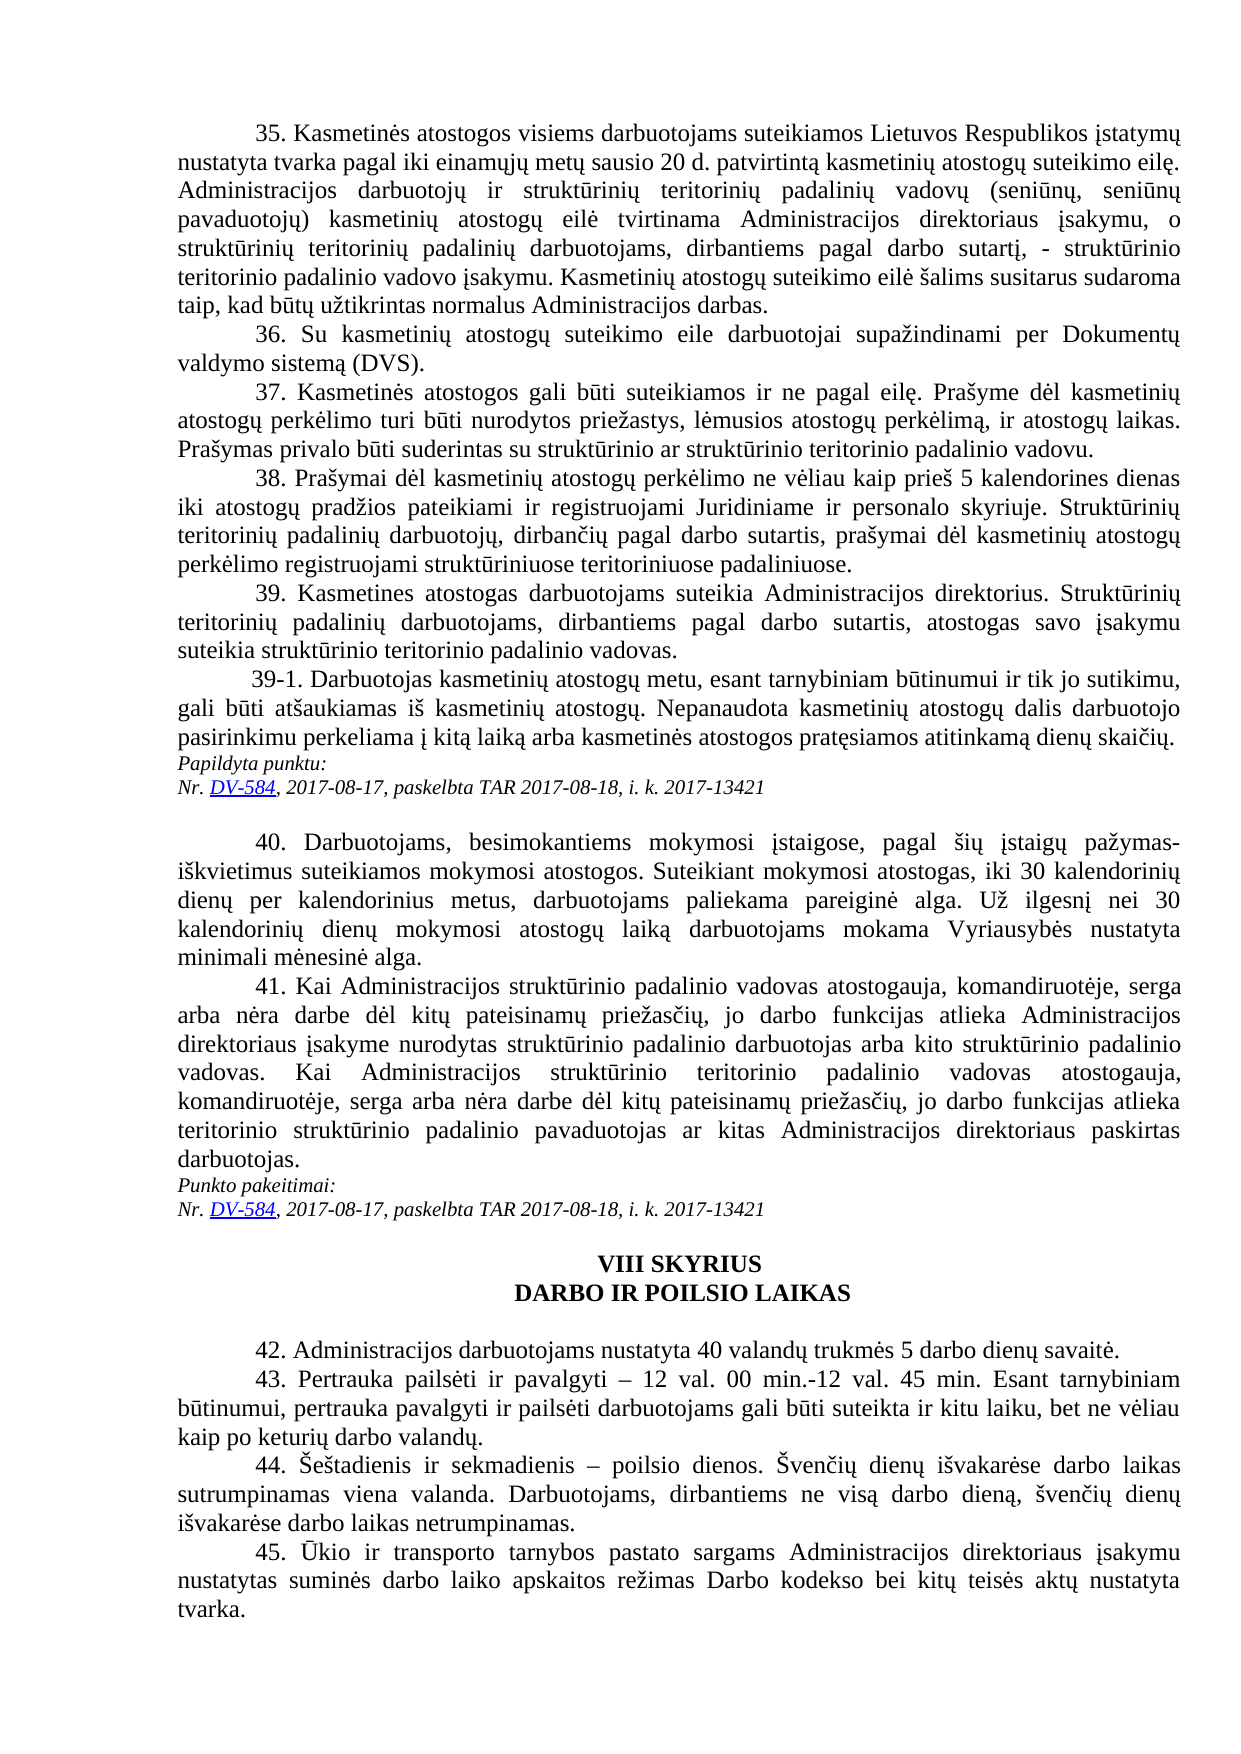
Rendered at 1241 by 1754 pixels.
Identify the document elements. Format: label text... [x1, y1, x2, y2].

text 38. Prašymai dėl kasmetinių atostogų perkėlimo ne vėliau kaip prieš 5 kalendorines dienas iki atostogų pradžios pateikiami ir registruojami Juridiniame ir personalo skyriuje. Struktūrinių teritorinių padalinių darbuotojų, dirbančių pagal darbo sutartis, prašymai dėl kasmetinių atostogų perkėlimo registruojami struktūriniuose teritoriniuose padaliniuose. [177, 463, 1181, 578]
text 36. Su kasmetinių atostogų suteikimo eile darbuotojai supažindinami per Dokumentų valdymo sistemą (DVS). [177, 319, 1181, 377]
text 42. Administracijos darbuotojams nustatyta 40 valandų trukmės 5 darbo dienų savaitė. [177, 1336, 1181, 1364]
text 40. Darbuotojams, besimokantiems mokymosi įstaigose, pagal šių įstaigų pažymas-iškvietimus suteikiamos mokymosi atostogos. Suteikiant mokymosi atostogas, iki 30 kalendorinių dienų per kalendorinius metus, darbuotojams paliekama pareiginė alga. Už ilgesnį nei 30 kalendorinių dienų mokymosi atostogų laiką darbuotojams mokama Vyriausybės nustatyta minimali mėnesinė alga. [177, 827, 1181, 971]
text 37. Kasmetinės atostogos gali būti suteikiamos ir ne pagal eilę. Prašyme dėl kasmetinių atostogų perkėlimo turi būti nurodytos priežastys, lėmusios atostogų perkėlimą, ir atostogų laikas. Prašymas privalo būti suderintas su struktūrinio ar struktūrinio teritorinio padalinio vadovu. [177, 377, 1181, 463]
text 44. Šeštadienis ir sekmadienis – poilsio dienos. Švenčių dienų išvakarėse darbo laikas sutrumpinamas viena valanda. Darbuotojams, dirbantiems ne visą darbo dieną, švenčių dienų išvakarėse darbo laikas netrumpinamas. [177, 1451, 1181, 1537]
text 35. Kasmetinės atostogos visiems darbuotojams suteikiamos Lietuvos Respublikos įstatymų nustatyta tvarka pagal iki einamųjų metų sausio 20 d. patvirtintą kasmetinių atostogų suteikimo eilę. Administracijos darbuotojų ir struktūrinių teritorinių padalinių vadovų (seniūnų, seniūnų pavaduotojų) kasmetinių atostogų eilė tvirtinama Administracijos direktoriaus įsakymu, o struktūrinių teritorinių padalinių darbuotojams, dirbantiems pagal darbo sutartį, - struktūrinio teritorinio padalinio vadovo įsakymu. Kasmetinių atostogų suteikimo eilė šalims susitarus sudaroma taip, kad būtų užtikrintas normalus Administracijos darbas. [177, 118, 1181, 319]
text DARBO IR POILSIO LAIKAS [177, 1278, 1181, 1307]
text Papildyta punktu: [177, 751, 1181, 775]
text 39-1. Darbuotojas kasmetinių atostogų metu, esant tarnybiniam būtinumui ir tik jo sutikimu, gali būti atšaukiamas iš kasmetinių atostogų. Nepanaudota kasmetinių atostogų dalis darbuotojo pasirinkimu perkeliama į kitą laiką arba kasmetinės atostogos pratęsiamos atitinkamą dienų skaičių. [177, 664, 1181, 751]
text Punkto pakeitimai: [177, 1172, 1181, 1197]
text 39. Kasmetines atostogas darbuotojams suteikia Administracijos direktorius. Struktūrinių teritorinių padalinių darbuotojams, dirbantiems pagal darbo sutartis, atostogas savo įsakymu suteikia struktūrinio teritorinio padalinio vadovas. [177, 578, 1181, 664]
text Nr. DV-584, 2017-08-17, paskelbta TAR 2017-08-18, i. k. 2017-13421 [177, 1197, 1181, 1221]
text VIII skyrius [177, 1249, 1181, 1278]
text 43. Pertrauka pailsėti ir pavalgyti – 12 val. 00 min.-12 val. 45 min. Esant tarnybiniam būtinumui, pertrauka pavalgyti ir pailsėti darbuotojams gali būti suteikta ir kitu laiku, bet ne vėliau kaip po keturių darbo valandų. [177, 1364, 1181, 1451]
text 45. Ūkio ir transporto tarnybos pastato sargams Administracijos direktoriaus įsakymu nustatytas suminės darbo laiko apskaitos režimas Darbo kodekso bei kitų teisės aktų nustatyta tvarka. [177, 1537, 1181, 1623]
text Nr. DV-584, 2017-08-17, paskelbta TAR 2017-08-18, i. k. 2017-13421 [177, 775, 1181, 799]
text 41. Kai Administracijos struktūrinio padalinio vadovas atostogauja, komandiruotėje, serga arba nėra darbe dėl kitų pateisinamų priežasčių, jo darbo funkcijas atlieka Administracijos direktoriaus įsakyme nurodytas struktūrinio padalinio darbuotojas arba kito struktūrinio padalinio vadovas. Kai Administracijos struktūrinio teritorinio padalinio vadovas atostogauja, komandiruotėje, serga arba nėra darbe dėl kitų pateisinamų priežasčių, jo darbo funkcijas atlieka teritorinio struktūrinio padalinio pavaduotojas ar kitas Administracijos direktoriaus paskirtas darbuotojas. [177, 971, 1181, 1172]
